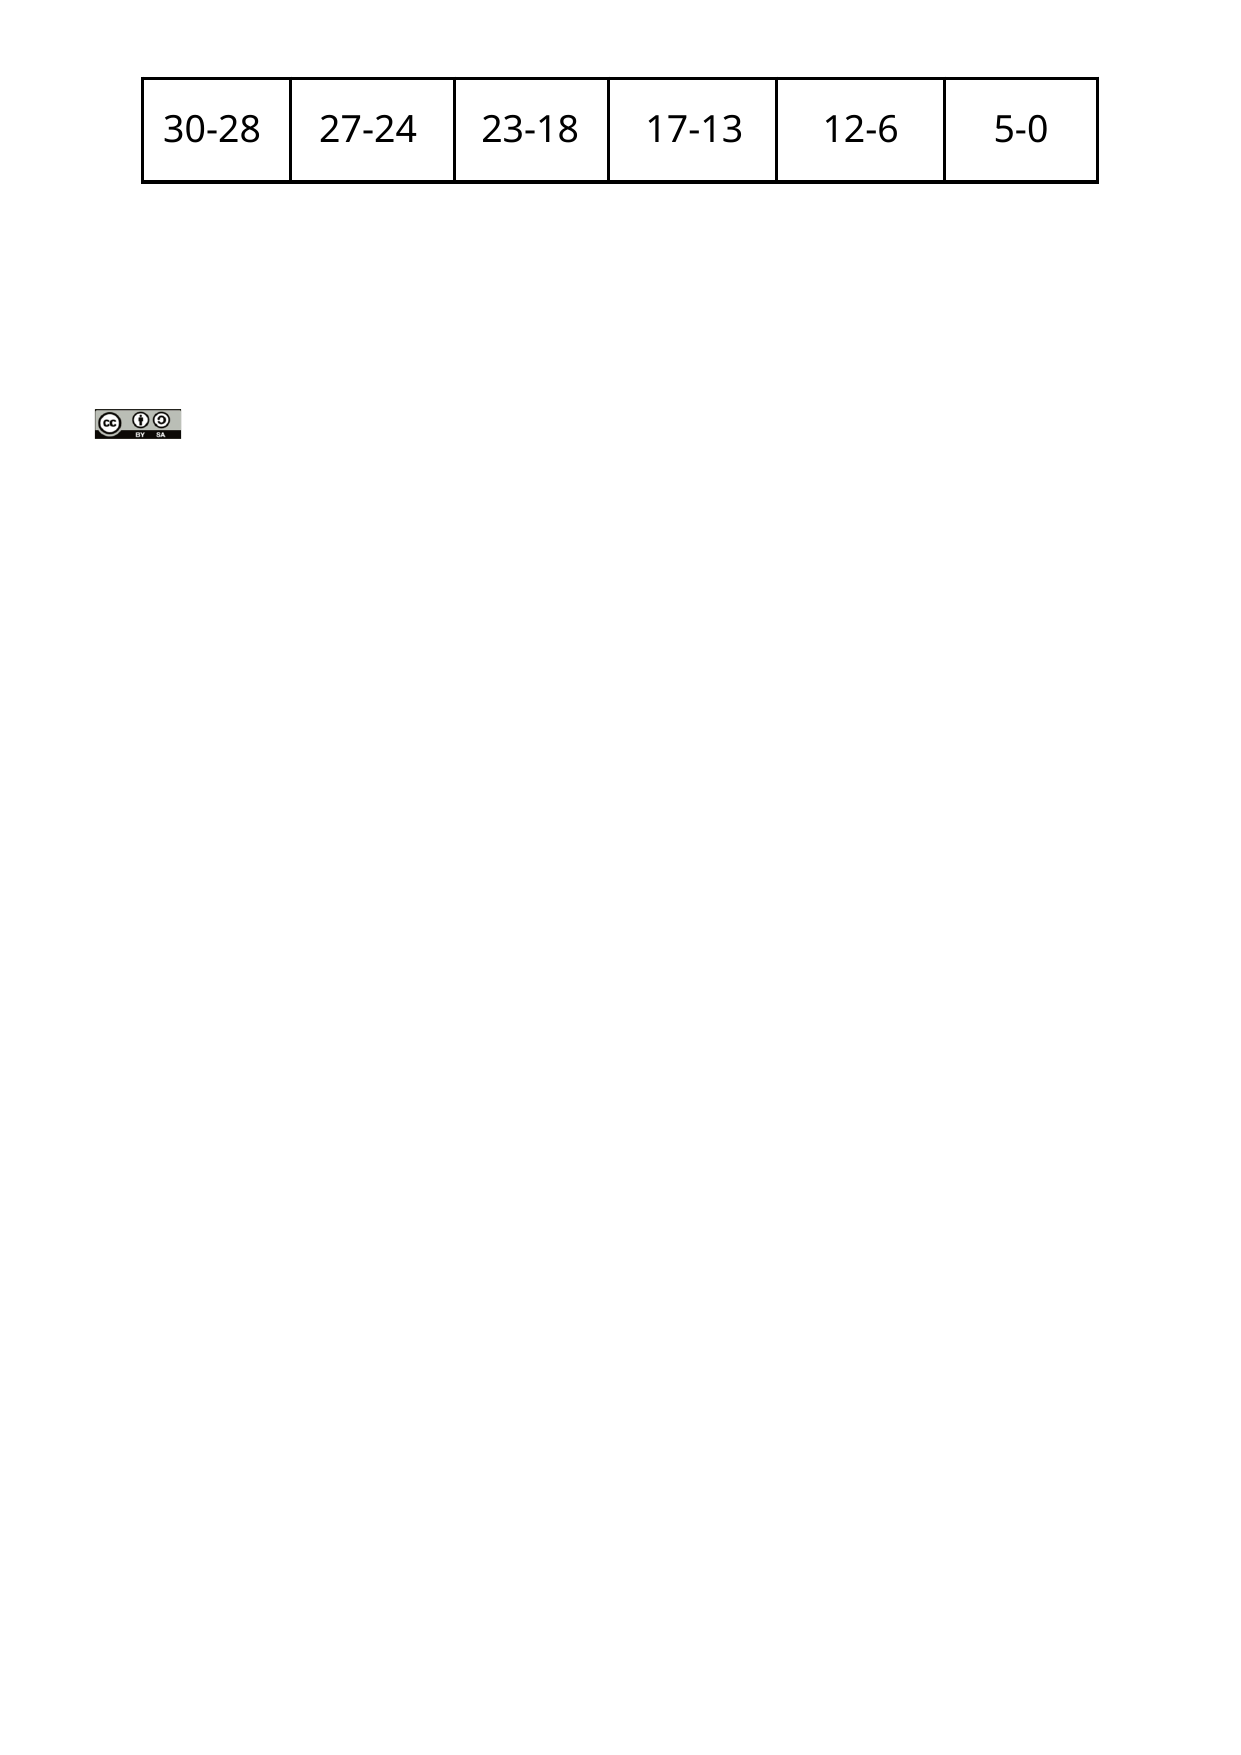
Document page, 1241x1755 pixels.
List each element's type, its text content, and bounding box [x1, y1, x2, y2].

table_cell 17-13 [610, 80, 775, 180]
table_cell 27-24 [292, 80, 453, 180]
table_cell 12-6 [778, 80, 943, 180]
table_cell 5-0 [946, 80, 1096, 180]
table_cell 30-28 [144, 80, 289, 180]
table_cell 23-18 [456, 80, 607, 180]
